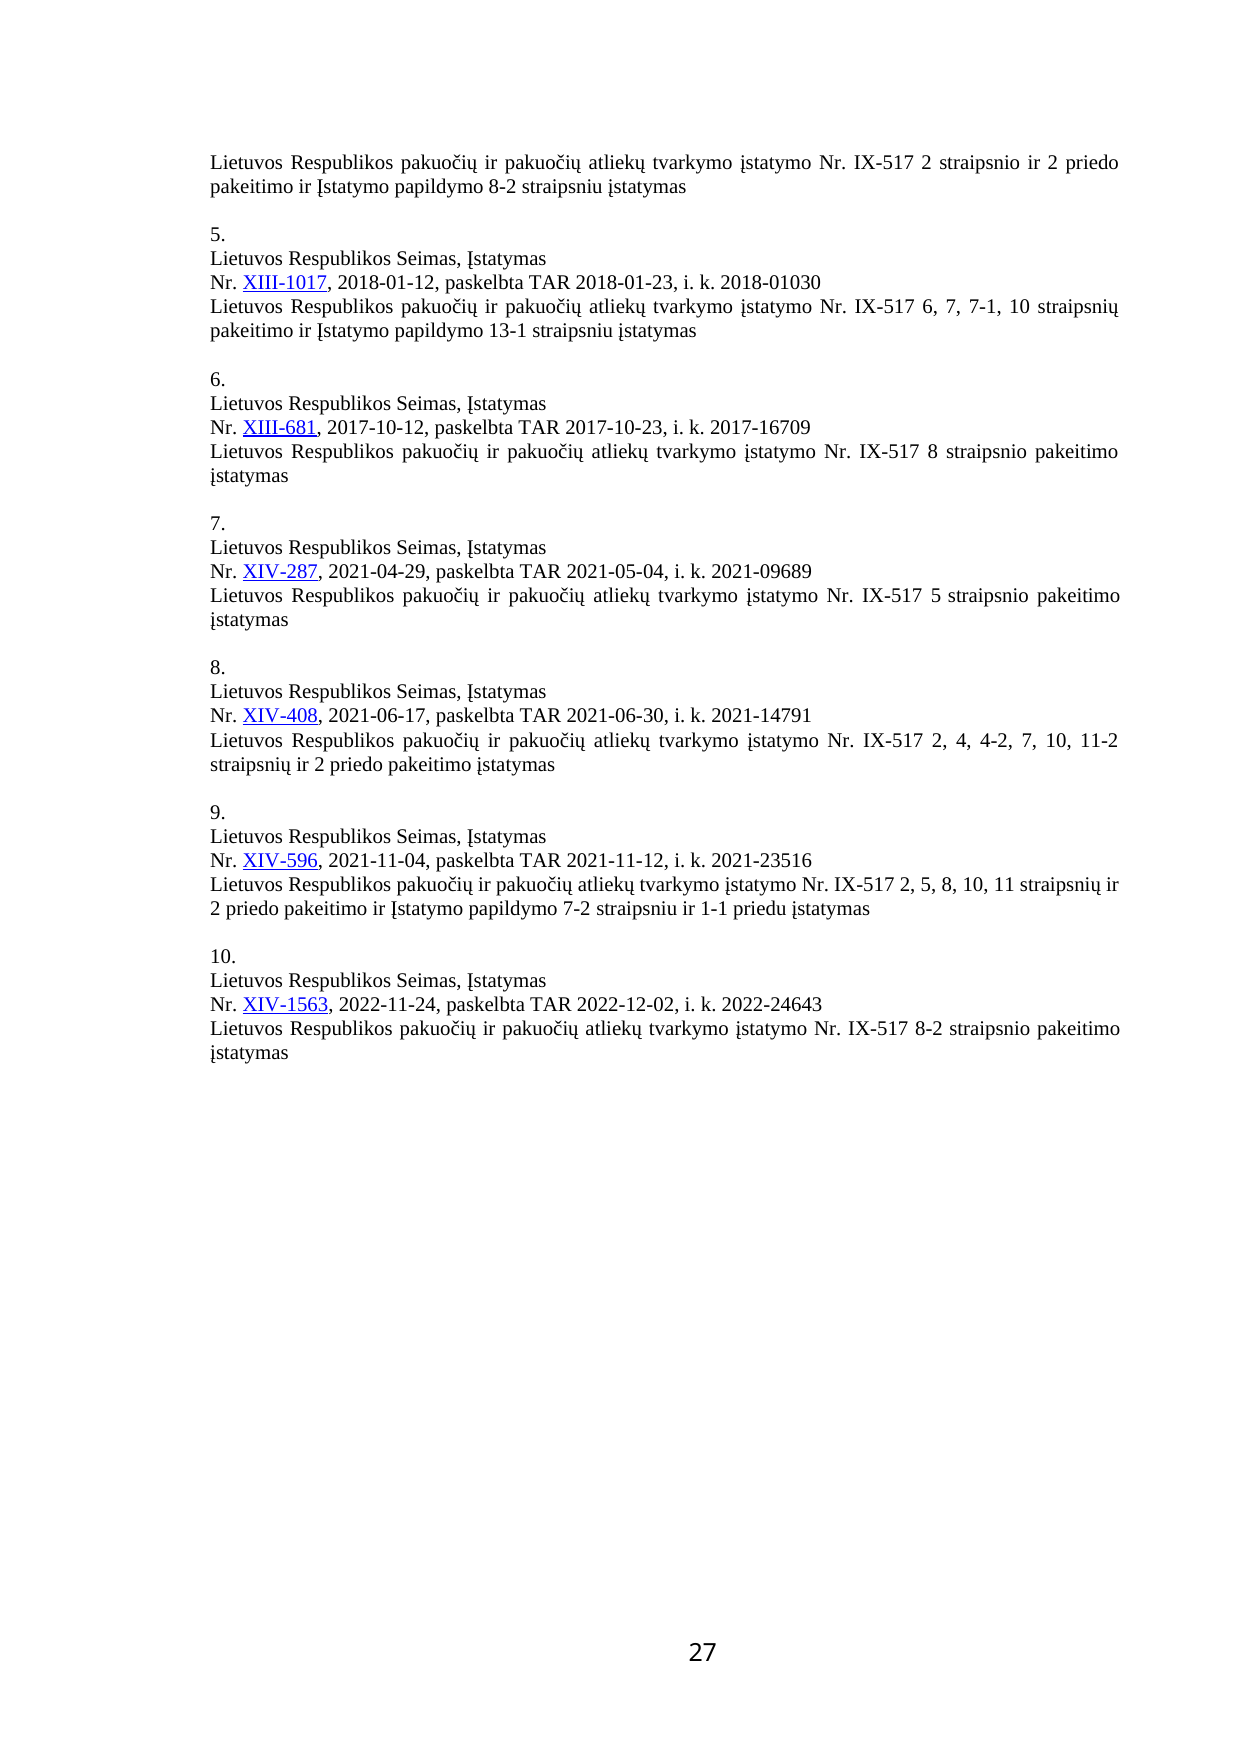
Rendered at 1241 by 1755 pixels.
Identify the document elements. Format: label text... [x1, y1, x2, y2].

text 5. [210, 222, 1120, 246]
text Nr. XIV-1563, 2022-11-24, paskelbta TAR 2022-12-02, i. k. 2022-24643 [210, 992, 1120, 1016]
text Lietuvos Respublikos pakuočių ir pakuočių atliekų tvarkymo įstatymo Nr. IX-517 2 straipsnio ir 2 priedo pakeitimo ir Įstatymo papildymo 8-2 straipsniu įstatymas [210, 150, 1120, 198]
text Lietuvos Respublikos pakuočių ir pakuočių atliekų tvarkymo įstatymo Nr. IX-517 8 straipsnio pakeitimo įstatymas [210, 439, 1120, 487]
text Nr. XIII-1017, 2018-01-12, paskelbta TAR 2018-01-23, i. k. 2018-01030 [210, 270, 1120, 294]
text 8. [210, 655, 1120, 679]
text Nr. XIV-287, 2021-04-29, paskelbta TAR 2021-05-04, i. k. 2021-09689 [210, 559, 1120, 583]
text Lietuvos Respublikos Seimas, Įstatymas [210, 679, 1120, 703]
text Lietuvos Respublikos Seimas, Įstatymas [210, 824, 1120, 848]
text 6. [210, 367, 1120, 391]
text Lietuvos Respublikos pakuočių ir pakuočių atliekų tvarkymo įstatymo Nr. IX-517 8-2 straipsnio pakeitimo įstatymas [210, 1016, 1120, 1064]
text Nr. XIV-596, 2021-11-04, paskelbta TAR 2021-11-12, i. k. 2021-23516 [210, 848, 1120, 872]
text Lietuvos Respublikos pakuočių ir pakuočių atliekų tvarkymo įstatymo Nr. IX-517 6, 7, 7-1, 10 straipsnių pakeitimo ir Įstatymo papildymo 13-1 straipsniu įstatymas [210, 294, 1120, 342]
text Lietuvos Respublikos Seimas, Įstatymas [210, 246, 1120, 270]
text Lietuvos Respublikos Seimas, Įstatymas [210, 535, 1120, 559]
text 9. [210, 800, 1120, 824]
text Lietuvos Respublikos Seimas, Įstatymas [210, 391, 1120, 415]
text Lietuvos Respublikos Seimas, Įstatymas [210, 968, 1120, 992]
text 7. [210, 511, 1120, 535]
text Lietuvos Respublikos pakuočių ir pakuočių atliekų tvarkymo įstatymo Nr. IX-517 5 straipsnio pakeitimo įstatymas [210, 583, 1120, 631]
text 10. [210, 944, 1120, 968]
text Nr. XIII-681, 2017-10-12, paskelbta TAR 2017-10-23, i. k. 2017-16709 [210, 415, 1120, 439]
text Lietuvos Respublikos pakuočių ir pakuočių atliekų tvarkymo įstatymo Nr. IX-517 2, 5, 8, 10, 11 straipsnių ir 2 priedo pakeitimo ir Įstatymo papildymo 7-2 straipsniu ir 1-1 priedu įstatymas [210, 872, 1120, 920]
text Lietuvos Respublikos pakuočių ir pakuočių atliekų tvarkymo įstatymo Nr. IX-517 2, 4, 4-2, 7, 10, 11-2 straipsnių ir 2 priedo pakeitimo įstatymas [210, 727, 1120, 776]
text Nr. XIV-408, 2021-06-17, paskelbta TAR 2021-06-30, i. k. 2021-14791 [210, 703, 1120, 727]
